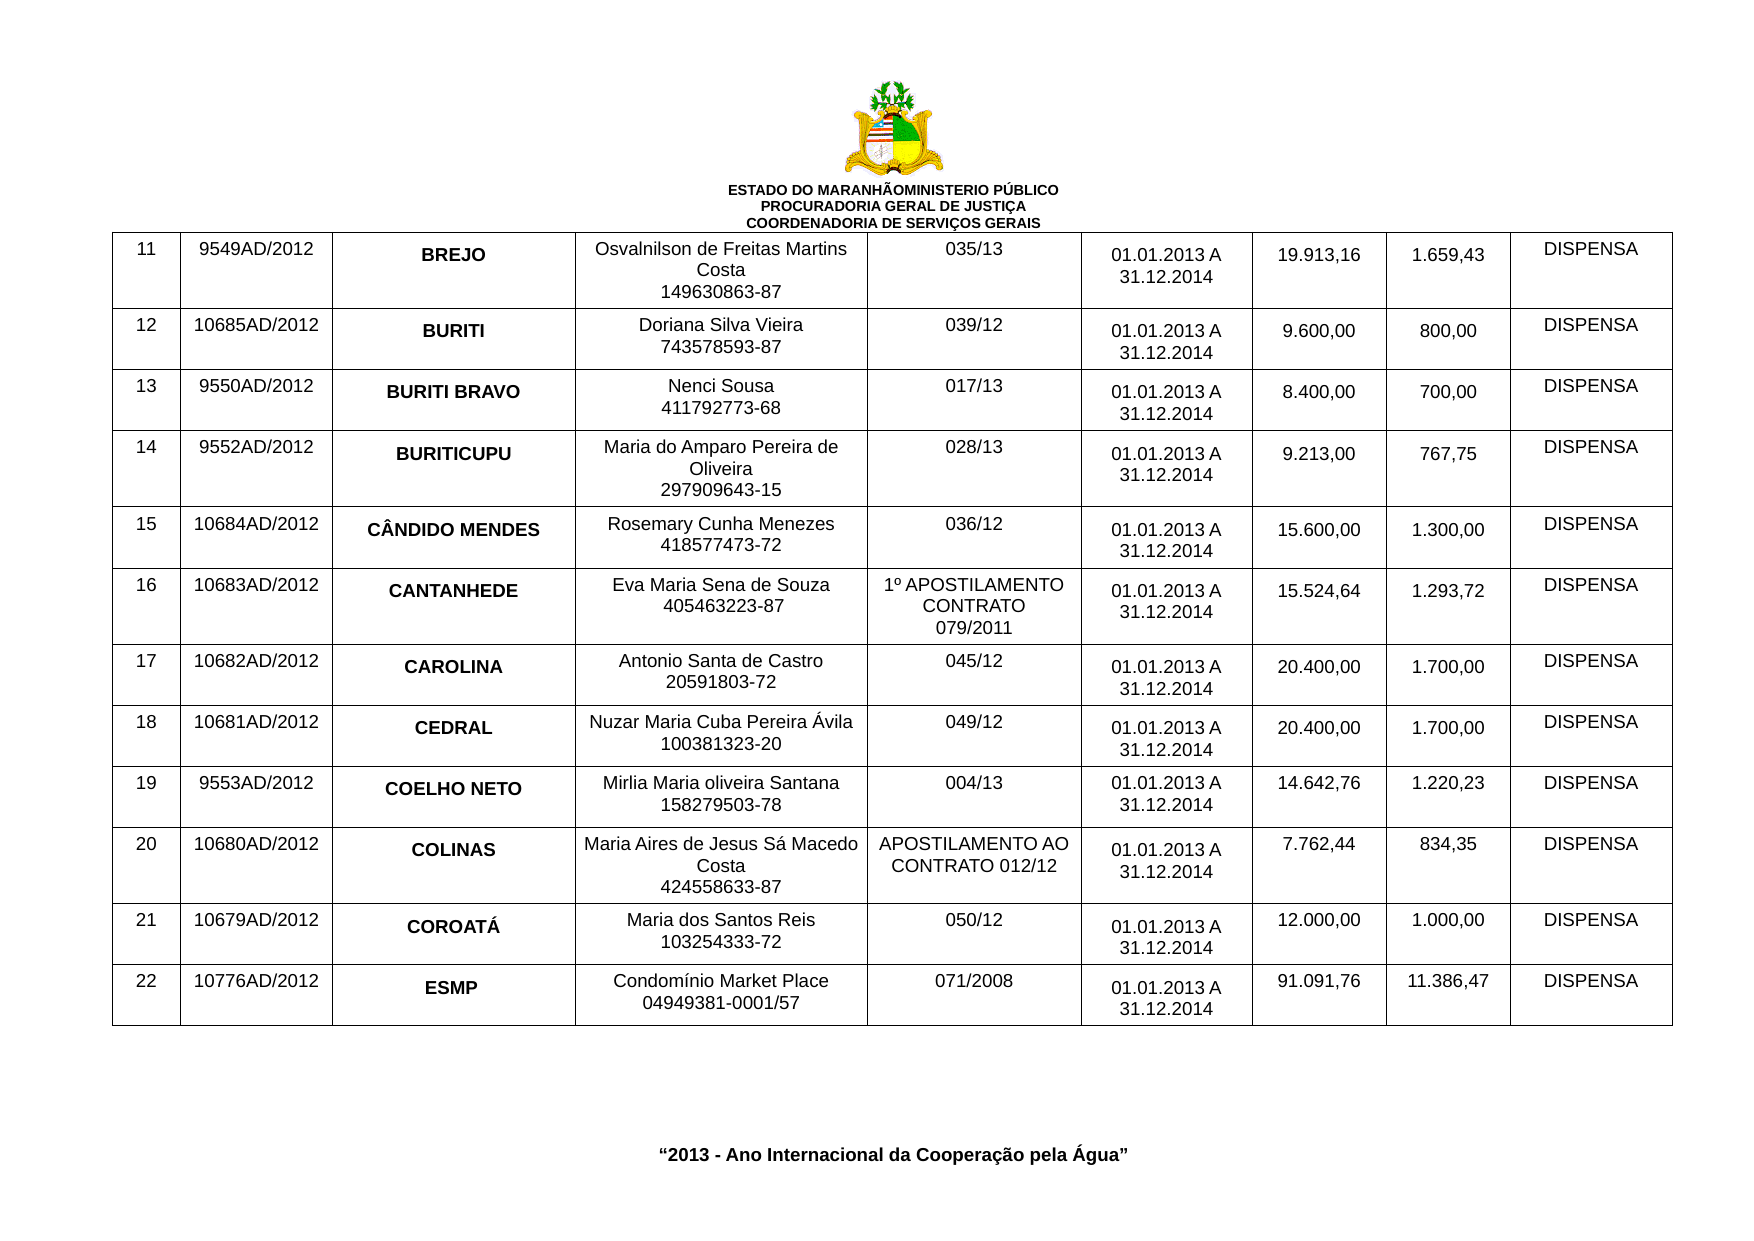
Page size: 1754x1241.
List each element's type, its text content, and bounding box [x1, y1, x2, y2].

table_cell Mirlia Maria oliveira Santana 158279503-78 [576, 767, 867, 827]
table_cell 12.000,00 [1253, 904, 1386, 964]
table_cell 16 [113, 569, 180, 644]
table_cell 1.293,72 [1387, 569, 1510, 644]
table_cell 10682AD/2012 [181, 645, 332, 705]
table_cell COROATÁ [333, 904, 575, 964]
table_cell 049/12 [868, 706, 1081, 766]
table_cell DISPENSA [1511, 706, 1672, 766]
table_cell 15.600,00 [1253, 507, 1386, 567]
table_cell 004/13 [868, 767, 1081, 827]
table_cell 01.01.2013 A 31.12.2014 [1082, 645, 1252, 705]
table_cell 20.400,00 [1253, 645, 1386, 705]
table_cell 01.01.2013 A 31.12.2014 [1082, 431, 1252, 506]
table_cell 1.000,00 [1387, 904, 1510, 964]
table_cell 01.01.2013 A 31.12.2014 [1082, 767, 1252, 827]
table_cell Osvalnilson de Freitas Martins Costa 149630863-87 [576, 233, 867, 308]
table_cell 01.01.2013 A 31.12.2014 [1082, 569, 1252, 644]
table_cell 1.659,43 [1387, 233, 1510, 308]
table_cell Nuzar Maria Cuba Pereira Ávila 100381323-20 [576, 706, 867, 766]
table_cell 767,75 [1387, 431, 1510, 506]
table_cell 071/2008 [868, 965, 1081, 1025]
table_cell 017/13 [868, 370, 1081, 430]
table_cell 9.213,00 [1253, 431, 1386, 506]
table_cell 11 [113, 233, 180, 308]
table_cell 01.01.2013 A 31.12.2014 [1082, 965, 1252, 1025]
table_cell 028/13 [868, 431, 1081, 506]
table_cell DISPENSA [1511, 507, 1672, 567]
table_cell 10680AD/2012 [181, 828, 332, 903]
table_cell 700,00 [1387, 370, 1510, 430]
table_cell Rosemary Cunha Menezes 418577473-72 [576, 507, 867, 567]
table_cell 22 [113, 965, 180, 1025]
table_cell BURITI [333, 309, 575, 369]
table_cell Maria Aires de Jesus Sá Macedo Costa 424558633-87 [576, 828, 867, 903]
table_cell 20.400,00 [1253, 706, 1386, 766]
table_cell APOSTILAMENTO AO CONTRATO 012/12 [868, 828, 1081, 903]
table_cell 19 [113, 767, 180, 827]
table_cell 9.600,00 [1253, 309, 1386, 369]
table_cell Doriana Silva Vieira 743578593-87 [576, 309, 867, 369]
table_cell Maria dos Santos Reis 103254333-72 [576, 904, 867, 964]
table_cell 834,35 [1387, 828, 1510, 903]
table_cell 1.700,00 [1387, 645, 1510, 705]
table_cell DISPENSA [1511, 569, 1672, 644]
table_cell 10776AD/2012 [181, 965, 332, 1025]
table_cell Maria do Amparo Pereira de Oliveira 297909643-15 [576, 431, 867, 506]
table_cell BURITI BRAVO [333, 370, 575, 430]
table_cell DISPENSA [1511, 233, 1672, 308]
table_cell 10685AD/2012 [181, 309, 332, 369]
table_cell CAROLINA [333, 645, 575, 705]
table_cell 10679AD/2012 [181, 904, 332, 964]
table_cell 01.01.2013 A 31.12.2014 [1082, 507, 1252, 567]
table_cell 035/13 [868, 233, 1081, 308]
table_cell Nenci Sousa 411792773-68 [576, 370, 867, 430]
table_cell 17 [113, 645, 180, 705]
table_cell 9549AD/2012 [181, 233, 332, 308]
table_cell Condomínio Market Place 04949381-0001/57 [576, 965, 867, 1025]
table_cell ESMP [333, 965, 575, 1025]
table_cell 11.386,47 [1387, 965, 1510, 1025]
table_cell CANTANHEDE [333, 569, 575, 644]
table_cell 91.091,76 [1253, 965, 1386, 1025]
table_cell Antonio Santa de Castro 20591803-72 [576, 645, 867, 705]
table_cell DISPENSA [1511, 370, 1672, 430]
table_cell DISPENSA [1511, 965, 1672, 1025]
table_cell 01.01.2013 A 31.12.2014 [1082, 233, 1252, 308]
table_cell 19.913,16 [1253, 233, 1386, 308]
table_cell 1.220,23 [1387, 767, 1510, 827]
table_cell 15.524,64 [1253, 569, 1386, 644]
table_cell 045/12 [868, 645, 1081, 705]
table_cell 13 [113, 370, 180, 430]
table_cell 15 [113, 507, 180, 567]
table_cell 01.01.2013 A 31.12.2014 [1082, 370, 1252, 430]
table_cell 10681AD/2012 [181, 706, 332, 766]
table_cell 14.642,76 [1253, 767, 1386, 827]
table_cell COLINAS [333, 828, 575, 903]
table_cell 039/12 [868, 309, 1081, 369]
table_cell 01.01.2013 A 31.12.2014 [1082, 309, 1252, 369]
table_cell 7.762,44 [1253, 828, 1386, 903]
table_cell DISPENSA [1511, 431, 1672, 506]
table_cell DISPENSA [1511, 767, 1672, 827]
table_cell Eva Maria Sena de Souza 405463223-87 [576, 569, 867, 644]
table_cell DISPENSA [1511, 645, 1672, 705]
table_cell COELHO NETO [333, 767, 575, 827]
table_cell BREJO [333, 233, 575, 308]
table_cell 050/12 [868, 904, 1081, 964]
table_cell CÂNDIDO MENDES [333, 507, 575, 567]
table_cell 01.01.2013 A 31.12.2014 [1082, 828, 1252, 903]
table_cell 21 [113, 904, 180, 964]
table_cell 800,00 [1387, 309, 1510, 369]
table_cell CEDRAL [333, 706, 575, 766]
picture [839, 75, 948, 182]
table_cell DISPENSA [1511, 828, 1672, 903]
table_cell 01.01.2013 A 31.12.2014 [1082, 904, 1252, 964]
table_cell 01.01.2013 A 31.12.2014 [1082, 706, 1252, 766]
table_cell 10683AD/2012 [181, 569, 332, 644]
table_cell 1.700,00 [1387, 706, 1510, 766]
table_cell 036/12 [868, 507, 1081, 567]
table_cell 10684AD/2012 [181, 507, 332, 567]
table_cell 9553AD/2012 [181, 767, 332, 827]
table_cell 14 [113, 431, 180, 506]
table_cell 1.300,00 [1387, 507, 1510, 567]
table_cell BURITICUPU [333, 431, 575, 506]
table_cell 8.400,00 [1253, 370, 1386, 430]
table_cell 9550AD/2012 [181, 370, 332, 430]
table_cell 18 [113, 706, 180, 766]
table_cell 9552AD/2012 [181, 431, 332, 506]
table_cell DISPENSA [1511, 309, 1672, 369]
table_cell DISPENSA [1511, 904, 1672, 964]
table_cell 20 [113, 828, 180, 903]
table_cell 12 [113, 309, 180, 369]
table_cell 1º APOSTILAMENTO CONTRATO 079/2011 [868, 569, 1081, 644]
